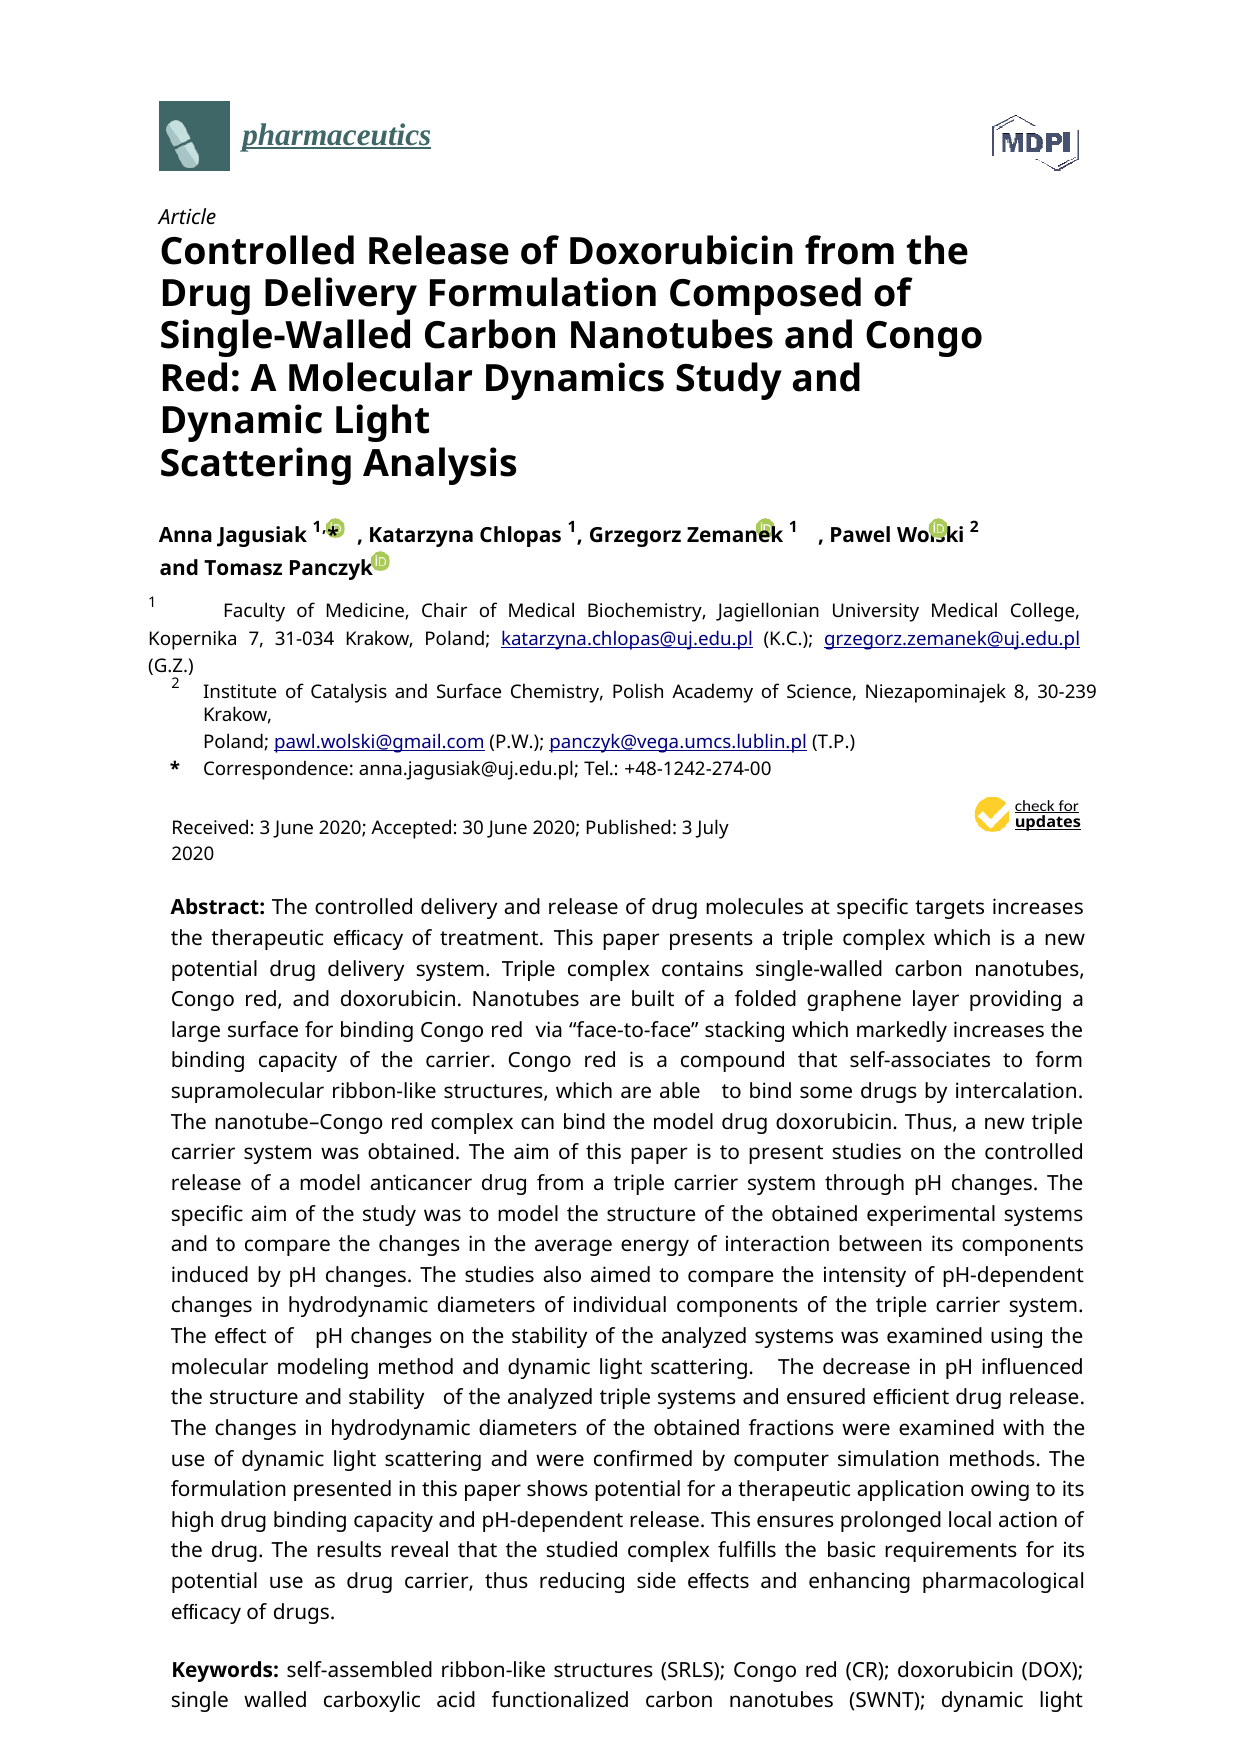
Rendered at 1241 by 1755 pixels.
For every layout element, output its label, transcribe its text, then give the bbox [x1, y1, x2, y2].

text check for [1014, 797, 1097, 814]
text Received: 3 June 2020; Accepted: 30 June 2020; Published: 3 July 2020 [171, 815, 744, 866]
text Poland; pawl.wolski@gmail.com (P.W.); panczyk@vega.umcs.lublin.pl (T.P.) [203, 728, 1097, 754]
text Scattering Analysis [159, 442, 1097, 486]
text [1080, 116, 1097, 152]
text updates [1014, 814, 1097, 831]
text Keywords: self-assembled ribbon-like structures (SRLS); Congo red (CR); doxorubicin (DOX); single walled carboxylic acid functionalized carbon nanotubes (SWNT); dynamic light [171, 1655, 1084, 1714]
text pharmaceutics [242, 116, 992, 152]
text Controlled Release of Doxorubicin from the Drug Delivery Formulation Composed of Single-Walled Carbon Nanotubes and Congo Red: A Molecular Dynamics Study and Dynamic Light [159, 230, 1026, 442]
text Abstract: The controlled delivery and release of drug molecules at specific targets increases the therapeutic efficacy of treatment. This paper presents a triple complex which is a new potential drug delivery system. Triple complex contains single-walled carbon nanotubes, Congo red, and doxorubicin. Nanotubes are built of a folded graphene layer providing a large surface for binding Congo red via “face-to-face” stacking which markedly increases the binding capacity of the carrier. Congo red is a compound that self-associates to form supramolecular ribbon-like structures, which are able to bind some drugs by intercalation. The nanotube–Congo red complex can bind the model drug doxorubicin. Thus, a new triple carrier system was obtained. The aim of this paper is to present studies on the controlled release of a model anticancer drug from a triple carrier system through pH changes. The specific aim of the study was to model the structure of the obtained experimental systems and to compare the changes in the average energy of interaction between its components induced by pH changes. The studies also aimed to compare the intensity of pH-dependent changes in hydrodynamic diameters of individual components of the triple carrier system. The effect of pH changes on the stability of the analyzed systems was examined using the molecular modeling method and dynamic light scattering. The decrease in pH influenced the structure and stability of the analyzed triple systems and ensured efficient drug release. The changes in hydrodynamic diameters of the obtained fractions were examined with the use of dynamic light scattering and were confirmed by computer simulation methods. The formulation presented in this paper shows potential for a therapeutic application owing to its high drug binding capacity and pH-dependent release. This ensures prolonged local action of the drug. The results reveal that the studied complex fulfills the basic requirements for its potential use as drug carrier, thus reducing side effects and enhancing pharmacological efficacy of drugs. [170, 892, 1085, 1625]
text Article [159, 205, 1097, 229]
list Faculty of Medicine, Chair of Medical Biochemistry, Jagiellonian University Medical College, Kopernika 7, 31-034 Krakow, Poland; katarzyna.chlopas@uj.edu.pl (K.C.); grzegorz.zemanek@uj.edu.pl (G.Z.) [148, 592, 1080, 678]
text * Correspondence: anna.jagusiak@uj.edu.pl; Tel.: +48-1242-274-00 [169, 756, 1097, 781]
list Institute of Catalysis and Surface Chemistry, Polish Academy of Science, Niezapominajek 8, 30-239 Krakow, [171, 679, 1097, 726]
subtitle Anna Jagusiak 1,* , Katarzyna Chlopas 1, Grzegorz Zemanek 1 , Pawel Wolski 2 [158, 516, 1097, 548]
text and Tomasz Panczyk 2 [159, 549, 1097, 581]
